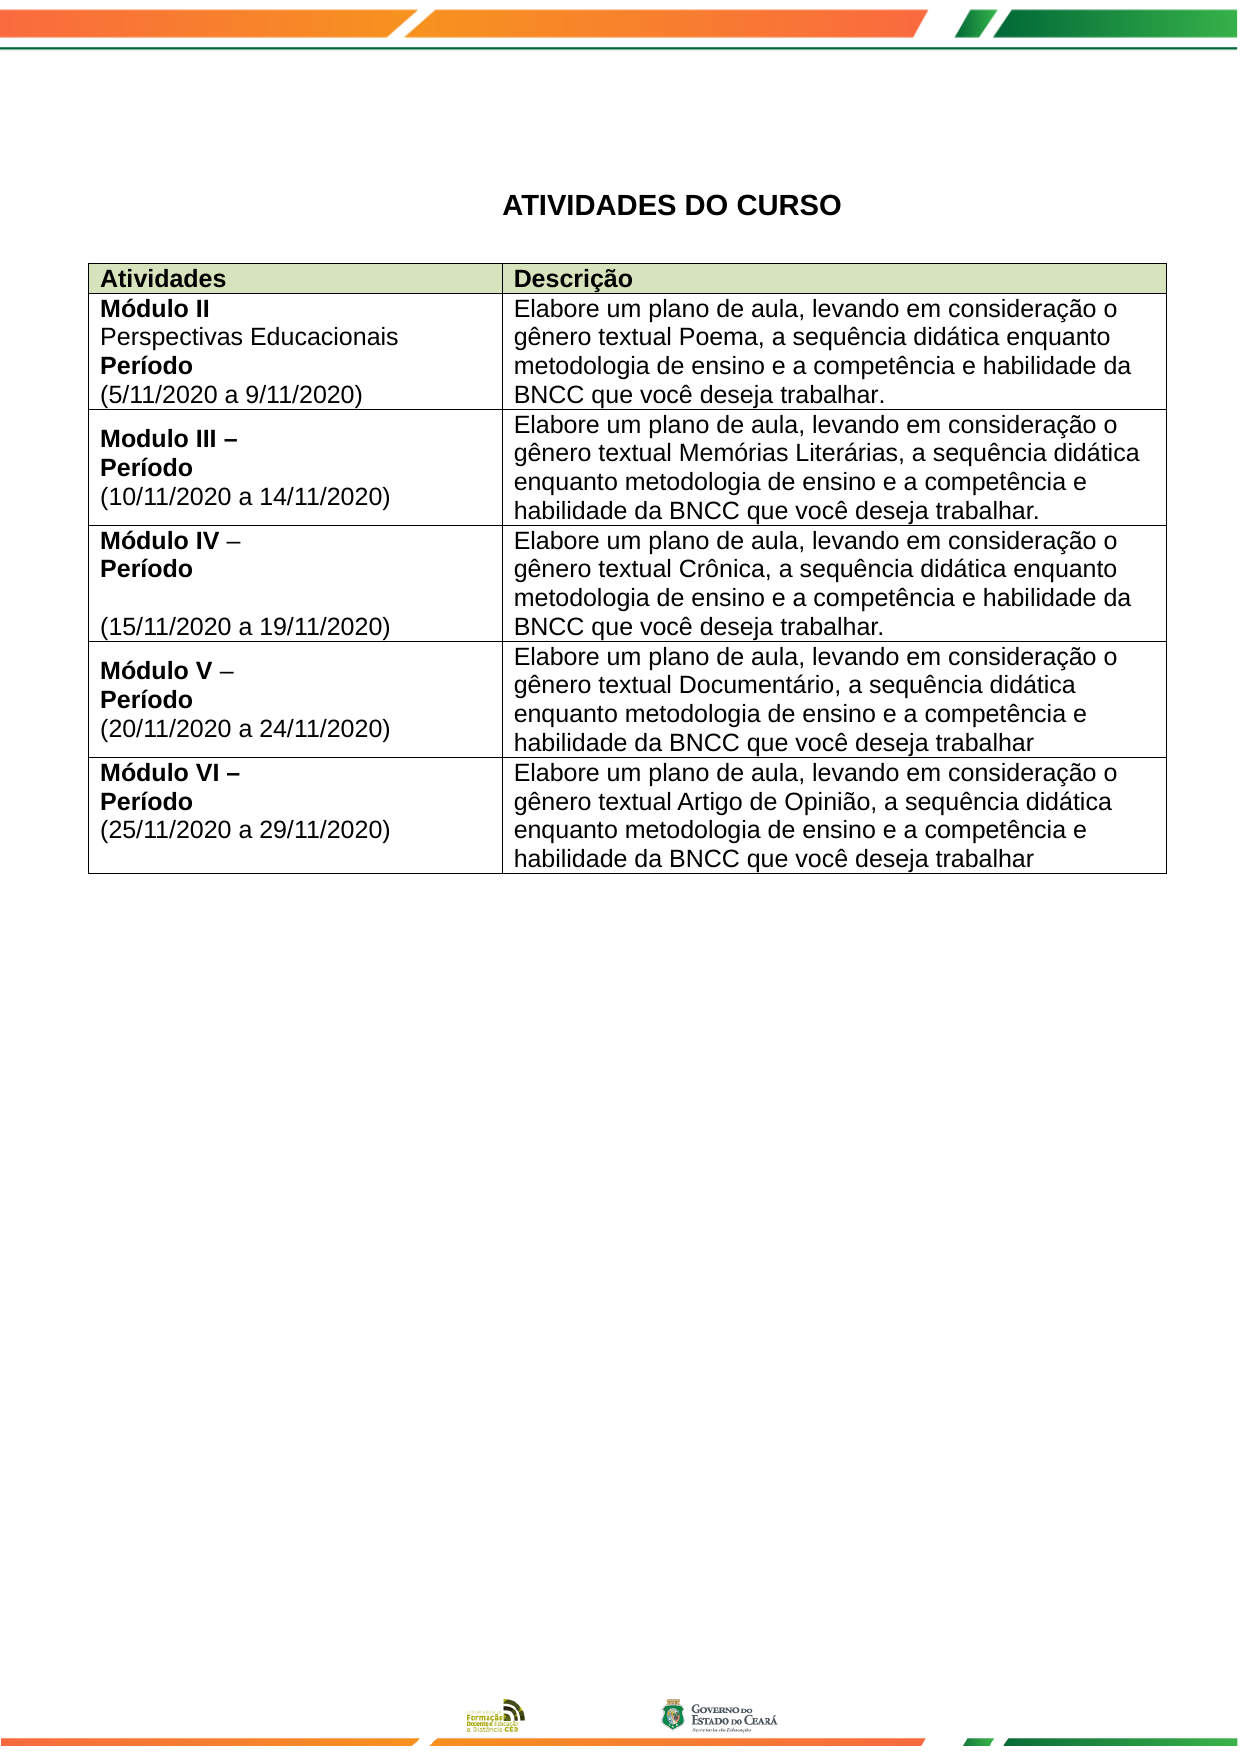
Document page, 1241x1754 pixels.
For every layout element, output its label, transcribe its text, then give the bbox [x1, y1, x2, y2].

table_cell Elabore um plano de aula, levando em consideração o gênero textual Artigo de Opinião, a sequência didática enquanto metodologia de ensino e a competência e habilidade da BNCC que você deseja trabalhar [503, 758, 1166, 873]
table_cell Módulo VI – Período (25/11/2020 a 29/11/2020) [89, 758, 502, 873]
picture [0, 6, 1241, 96]
table_cell Elabore um plano de aula, levando em consideração o gênero textual Poema, a sequência didática enquanto metodologia de ensino e a competência e habilidade da BNCC que você deseja trabalhar. [503, 294, 1166, 409]
table_cell Elabore um plano de aula, levando em consideração o gênero textual Crônica, a sequência didática enquanto metodologia de ensino e a competência e habilidade da BNCC que você deseja trabalhar. [503, 526, 1166, 641]
table_cell Modulo III – Período (10/11/2020 a 14/11/2020) [89, 410, 502, 525]
table_cell Elabore um plano de aula, levando em consideração o gênero textual Memórias Literárias, a sequência didática enquanto metodologia de ensino e a competência e habilidade da BNCC que você deseja trabalhar. [503, 410, 1166, 525]
table_cell Módulo II Perspectivas Educacionais Período (5/11/2020 a 9/11/2020) [89, 294, 502, 409]
table_header Descrição [503, 264, 1166, 293]
table_header Atividades [89, 264, 502, 293]
table_cell Módulo V – Período (20/11/2020 a 24/11/2020) [89, 642, 502, 757]
table_cell Módulo IV – Período (15/11/2020 a 19/11/2020) [89, 526, 502, 641]
picture [0, 1692, 1241, 1746]
text ATIVIDADES DO CURSO [118, 187, 1152, 221]
table_cell Elabore um plano de aula, levando em consideração o gênero textual Documentário, a sequência didática enquanto metodologia de ensino e a competência e habilidade da BNCC que você deseja trabalhar [503, 642, 1166, 757]
